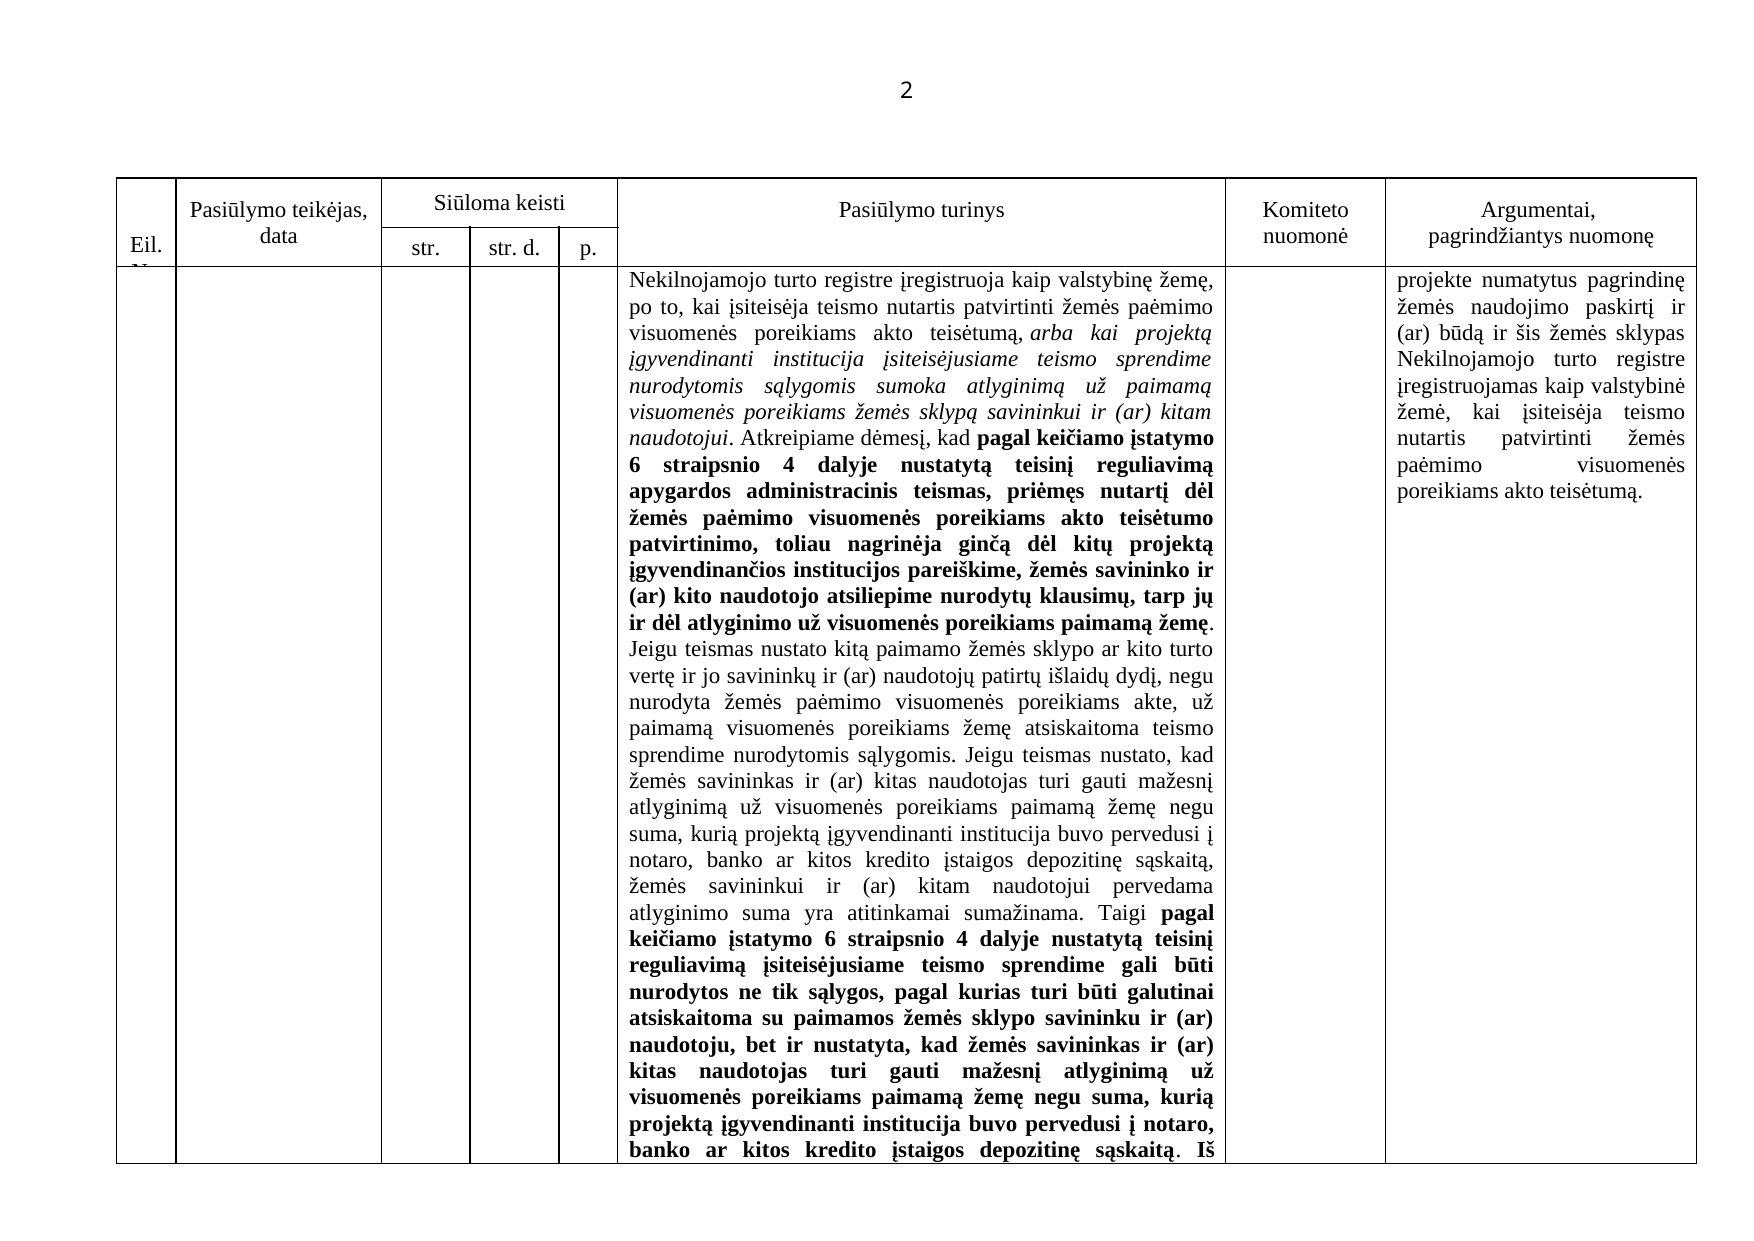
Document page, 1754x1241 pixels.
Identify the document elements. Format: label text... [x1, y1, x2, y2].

table_cell Nekilnojamojo turto registre įregistruoja kaip valstybinę žemę, po to, kai įsiteisėja teismo nutartis patvirtinti žemės paėmimo visuomenės poreikiams akto teisėtumą, arba kai projektą įgyvendinanti institucija įsiteisėjusiame teismo sprendime nurodytomis sąlygomis sumoka atlyginimą už paimamą visuomenės poreikiams žemės sklypą savininkui ir (ar) kitam naudotojui. Atkreipiame dėmesį, kad pagal keičiamo įstatymo 6 straipsnio 4 dalyje nustatytą teisinį reguliavimą apygardos administracinis teismas, priėmęs nutartį dėl žemės paėmimo visuomenės poreikiams akto teisėtumo patvirtinimo, toliau nagrinėja ginčą dėl kitų projektą įgyvendinančios institucijos pareiškime, žemės savininko ir (ar) kito naudotojo atsiliepime nurodytų klausimų, tarp jų ir dėl atlyginimo už visuomenės poreikiams paimamą žemę. Jeigu teismas nustato kitą paimamo žemės sklypo ar kito turto vertę ir jo savininkų ir (ar) naudotojų patirtų išlaidų dydį, negu nurodyta žemės paėmimo visuomenės poreikiams akte, už paimamą visuomenės poreikiams žemę atsiskaitoma teismo sprendime nurodytomis sąlygomis. Jeigu teismas nustato, kad žemės savininkas ir (ar) kitas naudotojas turi gauti mažesnį atlyginimą už visuomenės poreikiams paimamą žemę negu suma, kurią projektą įgyvendinanti institucija buvo pervedusi į notaro, banko ar kitos kredito įstaigos depozitinę sąskaitą, žemės savininkui ir (ar) kitam naudotojui pervedama atlyginimo suma yra atitinkamai sumažinama. Taigi pagal keičiamo įstatymo 6 straipsnio 4 dalyje nustatytą teisinį reguliavimą įsiteisėjusiame teismo sprendime gali būti nurodytos ne tik sąlygos, pagal kurias turi būti galutinai atsiskaitoma su paimamos žemės sklypo savininku ir (ar) naudotoju, bet ir nustatyta, kad žemės savininkas ir (ar) kitas naudotojas turi gauti mažesnį atlyginimą už visuomenės poreikiams paimamą žemę negu suma, kurią projektą įgyvendinanti institucija buvo pervedusi į notaro, banko ar kitos kredito įstaigos depozitinę sąskaitą. Iš [618, 267, 1225, 1162]
table_header Pasiūlymo teikėjas, data [177, 179, 381, 266]
table_header Komiteto nuomonė [1226, 179, 1385, 266]
table_cell str. d. [471, 228, 558, 266]
table_cell [177, 267, 381, 1162]
table_cell projekte numatytus pagrindinę žemės naudojimo paskirtį ir (ar) būdą ir šis žemės sklypas Nekilnojamojo turto registre įregistruojamas kaip valstybinė žemė, kai įsiteisėja teismo nutartis patvirtinti žemės paėmimo visuomenės poreikiams akto teisėtumą. [1386, 267, 1696, 1162]
table_cell [1226, 267, 1385, 1162]
table_cell [471, 267, 558, 1162]
table_header Pasiūlymo turinys [618, 179, 1225, 266]
table_header Eil. Nr. [117, 179, 175, 266]
table_cell [560, 267, 617, 1162]
table_header Siūloma keisti [382, 179, 617, 226]
table_cell 1. [117, 267, 175, 1162]
table_cell p. [560, 228, 617, 266]
table_cell str. [382, 228, 469, 266]
table_header Argumentai, pagrindžiantys nuomonę [1386, 179, 1696, 266]
table_cell [382, 267, 469, 1162]
